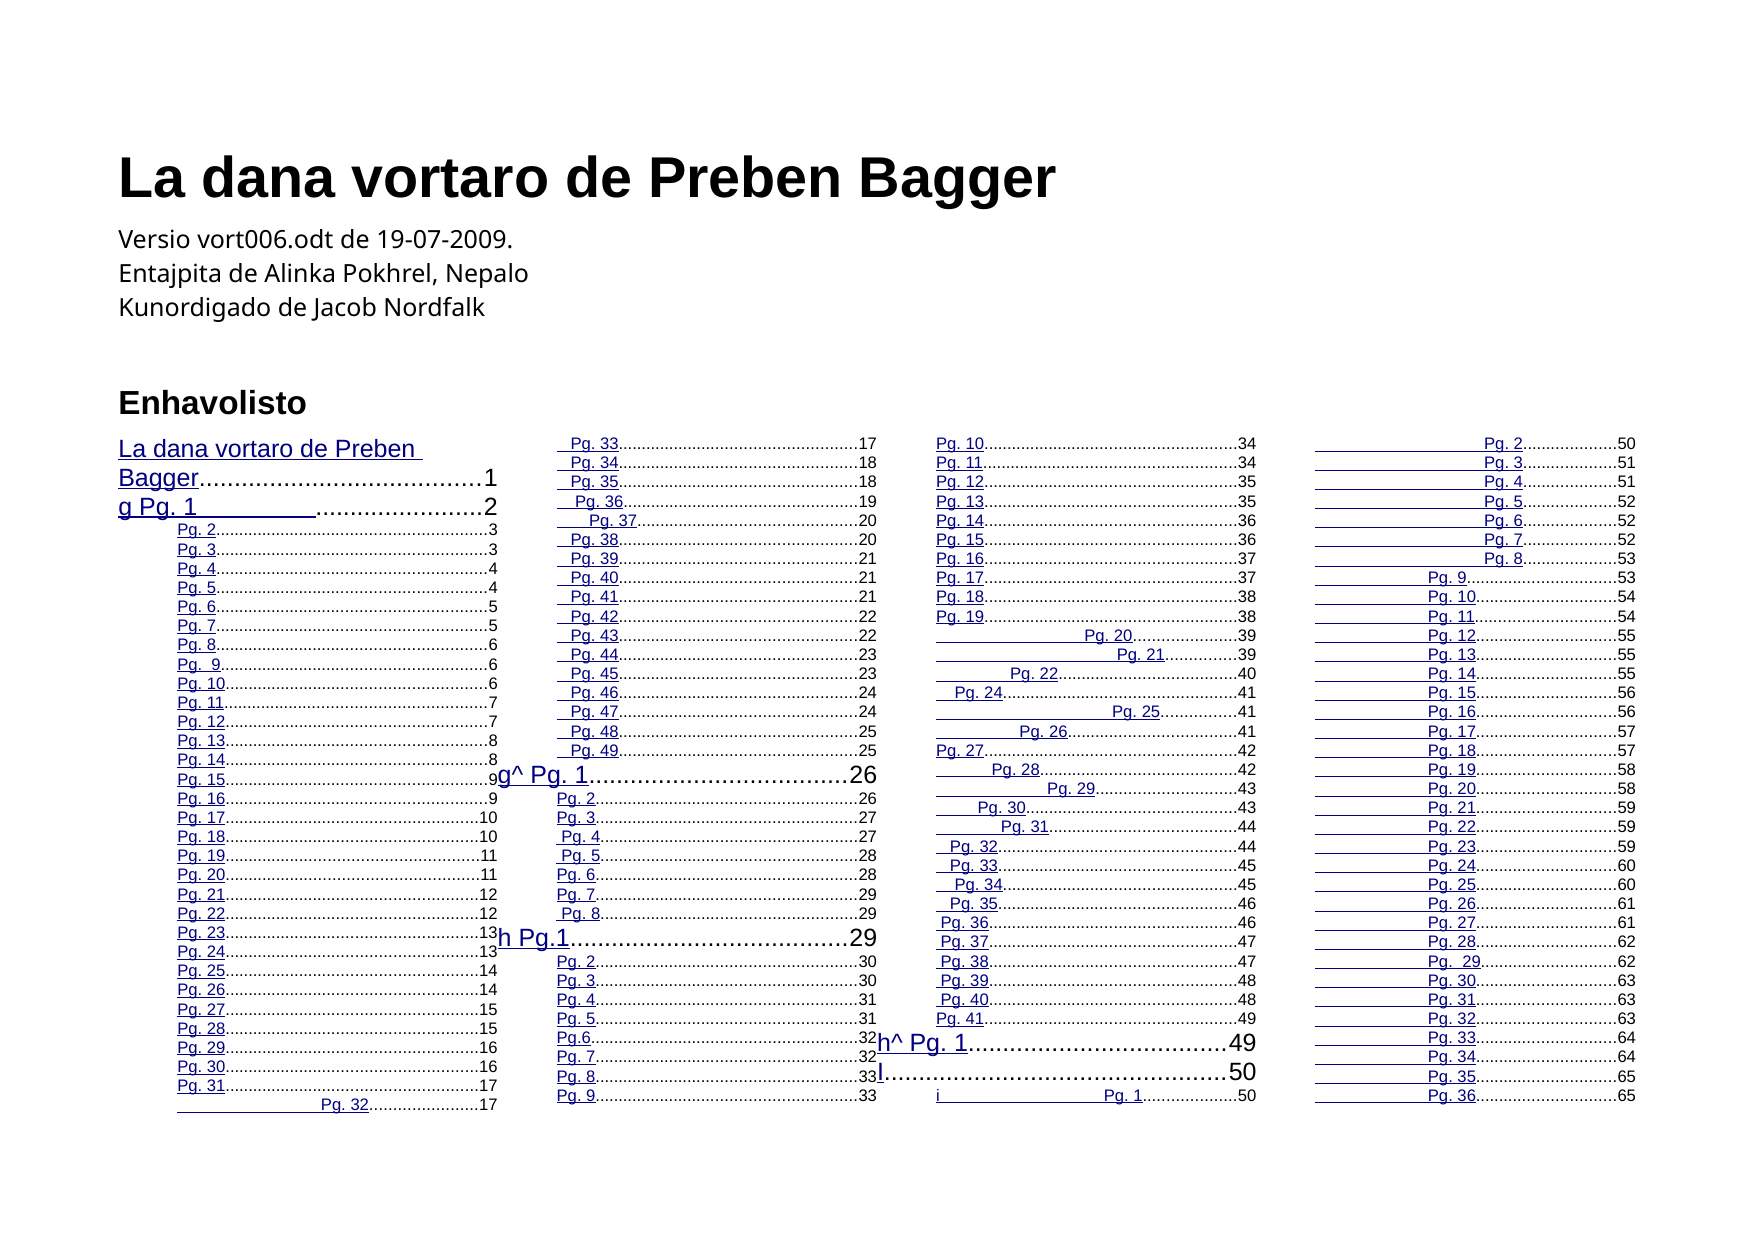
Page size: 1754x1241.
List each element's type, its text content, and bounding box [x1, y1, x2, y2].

text Pg. 27 61 [1315, 913, 1636, 932]
text Pg. 27 42 [936, 741, 1256, 760]
text Pg. 14 36 [936, 511, 1256, 530]
text Pg. 3 30 [556, 971, 877, 990]
text Pg. 34 18 [556, 453, 877, 472]
text Pg. 2 26 [556, 788, 877, 808]
text Pg. 4 27 [556, 827, 877, 846]
text Pg. 36 19 [556, 491, 877, 511]
text Pg. 39 21 [556, 549, 877, 568]
text Pg. 13 8 [177, 731, 497, 750]
text Pg. 25 41 [936, 702, 1256, 721]
text Pg. 15 36 [936, 530, 1256, 549]
text Pg. 43 22 [556, 626, 877, 645]
text Pg. 18 57 [1315, 741, 1636, 760]
text Pg. 26 14 [177, 980, 497, 999]
text Pg. 24 41 [936, 683, 1256, 702]
text Pg. 5 28 [556, 846, 877, 865]
text Pg. 15 56 [1315, 683, 1636, 702]
subtitle La dana vortaro de Preben Bagger [118, 143, 1636, 209]
text Pg. 15 9 [177, 769, 497, 788]
text Pg. 2 3 [177, 520, 497, 539]
text Pg. 26 41 [936, 721, 1256, 741]
text Pg. 20 39 [936, 626, 1256, 645]
text Pg. 31 63 [1315, 990, 1636, 1009]
text Pg. 30 43 [936, 798, 1256, 817]
text Pg. 26 61 [1315, 894, 1636, 913]
text Pg. 24 13 [177, 942, 497, 961]
text Pg. 12 35 [936, 472, 1256, 491]
text Pg. 31 44 [936, 817, 1256, 836]
text Pg. 8 33 [556, 1066, 877, 1086]
text Pg. 19 58 [1315, 760, 1636, 779]
text Pg. 29 62 [1315, 951, 1636, 971]
text Pg. 6 52 [1315, 511, 1636, 530]
text Pg. 4 4 [177, 558, 497, 578]
text Pg. 20 11 [177, 865, 497, 884]
text Pg. 7 5 [177, 616, 497, 635]
text Pg. 49 25 [556, 741, 877, 760]
text Pg. 22 40 [936, 664, 1256, 683]
text Pg. 39 48 [936, 971, 1256, 990]
text Pg. 11 7 [177, 693, 497, 712]
text Pg. 12 55 [1315, 626, 1636, 645]
text Pg. 6 28 [556, 865, 877, 884]
text Pg. 2 30 [556, 951, 877, 971]
text Pg. 16 37 [936, 549, 1256, 568]
text Pg. 7 32 [556, 1047, 877, 1066]
text Pg. 33 64 [1315, 1028, 1636, 1047]
text Pg. 16 56 [1315, 702, 1636, 721]
text Pg. 6 5 [177, 597, 497, 616]
text Pg. 8 53 [1315, 549, 1636, 568]
text Pg. 17 10 [177, 808, 497, 827]
text Pg. 41 21 [556, 587, 877, 606]
text Pg. 14 55 [1315, 664, 1636, 683]
text Pg. 34 45 [936, 875, 1256, 894]
text Pg. 25 60 [1315, 875, 1636, 894]
text Pg. 41 49 [936, 1009, 1256, 1028]
text Pg. 7 29 [556, 884, 877, 903]
text Pg. 37 20 [556, 511, 877, 530]
text Pg. 22 59 [1315, 817, 1636, 836]
text Pg. 40 21 [556, 568, 877, 587]
text Pg. 11 54 [1315, 606, 1636, 626]
text Pg. 19 38 [936, 606, 1256, 626]
text Pg. 28 42 [936, 760, 1256, 779]
text Pg. 23 59 [1315, 836, 1636, 856]
text Pg. 30 63 [1315, 971, 1636, 990]
text Pg. 33 17 [556, 434, 877, 453]
text Pg. 36 46 [936, 913, 1256, 932]
text g^ Pg. 1 26 [497, 760, 877, 788]
text Pg. 29 16 [177, 1038, 497, 1057]
text Pg. 3 51 [1315, 453, 1636, 472]
text Pg. 8 29 [556, 903, 877, 923]
text Pg. 2 50 [1315, 434, 1636, 453]
text Pg. 9 53 [1315, 568, 1636, 587]
text i Pg. 1 50 [936, 1086, 1256, 1105]
text Pg. 38 20 [556, 530, 877, 549]
text Pg. 21 39 [936, 645, 1256, 664]
text Pg. 4 51 [1315, 472, 1636, 491]
text Pg. 35 46 [936, 894, 1256, 913]
text Pg. 5 4 [177, 578, 497, 597]
text Pg. 9 6 [177, 654, 497, 673]
text Pg. 18 38 [936, 587, 1256, 606]
text Pg. 8 6 [177, 635, 497, 654]
text Kunordigado de Jacob Nordfalk [118, 290, 1636, 324]
text Versio vort006.odt de 19-07-2009. [118, 222, 1636, 256]
text Pg. 46 24 [556, 683, 877, 702]
text Pg. 5 31 [556, 1009, 877, 1028]
text Pg. 30 16 [177, 1057, 497, 1076]
text Pg.6 32 [556, 1028, 877, 1047]
text Pg. 24 60 [1315, 856, 1636, 875]
text Pg. 18 10 [177, 827, 497, 846]
text Pg. 17 37 [936, 568, 1256, 587]
text g Pg. 1 2 [118, 491, 497, 520]
text Pg. 13 35 [936, 491, 1256, 511]
text Pg. 3 3 [177, 539, 497, 558]
text Pg. 33 45 [936, 856, 1256, 875]
text Pg. 35 18 [556, 472, 877, 491]
text Pg. 44 23 [556, 645, 877, 664]
text Pg. 47 24 [556, 702, 877, 721]
text Pg. 21 12 [177, 884, 497, 903]
text Pg. 12 7 [177, 712, 497, 731]
text Pg. 10 34 [936, 434, 1256, 453]
text I 50 [877, 1057, 1256, 1086]
text Pg. 34 64 [1315, 1047, 1636, 1066]
text Pg. 3 27 [556, 808, 877, 827]
text Pg. 27 15 [177, 999, 497, 1018]
subtitle Enhavolisto [118, 383, 1636, 421]
text Pg. 17 57 [1315, 721, 1636, 741]
text Pg. 5 52 [1315, 491, 1636, 511]
text Pg. 4 31 [556, 990, 877, 1009]
text Pg. 11 34 [936, 453, 1256, 472]
text Pg. 29 43 [936, 779, 1256, 798]
text Pg. 21 59 [1315, 798, 1636, 817]
text h^ Pg. 1 49 [877, 1028, 1256, 1057]
text Pg. 7 52 [1315, 530, 1636, 549]
text Pg. 19 11 [177, 846, 497, 865]
text Pg. 22 12 [177, 903, 497, 923]
text Pg. 48 25 [556, 721, 877, 741]
text Pg. 32 63 [1315, 1009, 1636, 1028]
text Pg. 16 9 [177, 788, 497, 808]
text La dana vortaro de Preben Bagger 1 [118, 434, 497, 491]
text Pg. 10 6 [177, 673, 497, 693]
text Pg. 23 13 [177, 923, 497, 942]
text Pg. 14 8 [177, 750, 497, 769]
text Pg. 40 48 [936, 990, 1256, 1009]
text Pg. 31 17 [177, 1076, 497, 1095]
text Pg. 28 15 [177, 1018, 497, 1038]
text Pg. 38 47 [936, 951, 1256, 971]
text Pg. 35 65 [1315, 1066, 1636, 1086]
text Pg. 32 17 [177, 1095, 497, 1114]
text Pg. 36 65 [1315, 1086, 1636, 1105]
text Pg. 37 47 [936, 932, 1256, 951]
text Pg. 28 62 [1315, 932, 1636, 951]
text Pg. 10 54 [1315, 587, 1636, 606]
text Pg. 9 33 [556, 1086, 877, 1105]
text Pg. 42 22 [556, 606, 877, 626]
text Pg. 32 44 [936, 836, 1256, 856]
text Entajpita de Alinka Pokhrel, Nepalo [118, 256, 1636, 290]
text h Pg.1 29 [497, 923, 877, 951]
text Pg. 45 23 [556, 664, 877, 683]
text Pg. 20 58 [1315, 779, 1636, 798]
text Pg. 25 14 [177, 961, 497, 980]
text Pg. 13 55 [1315, 645, 1636, 664]
